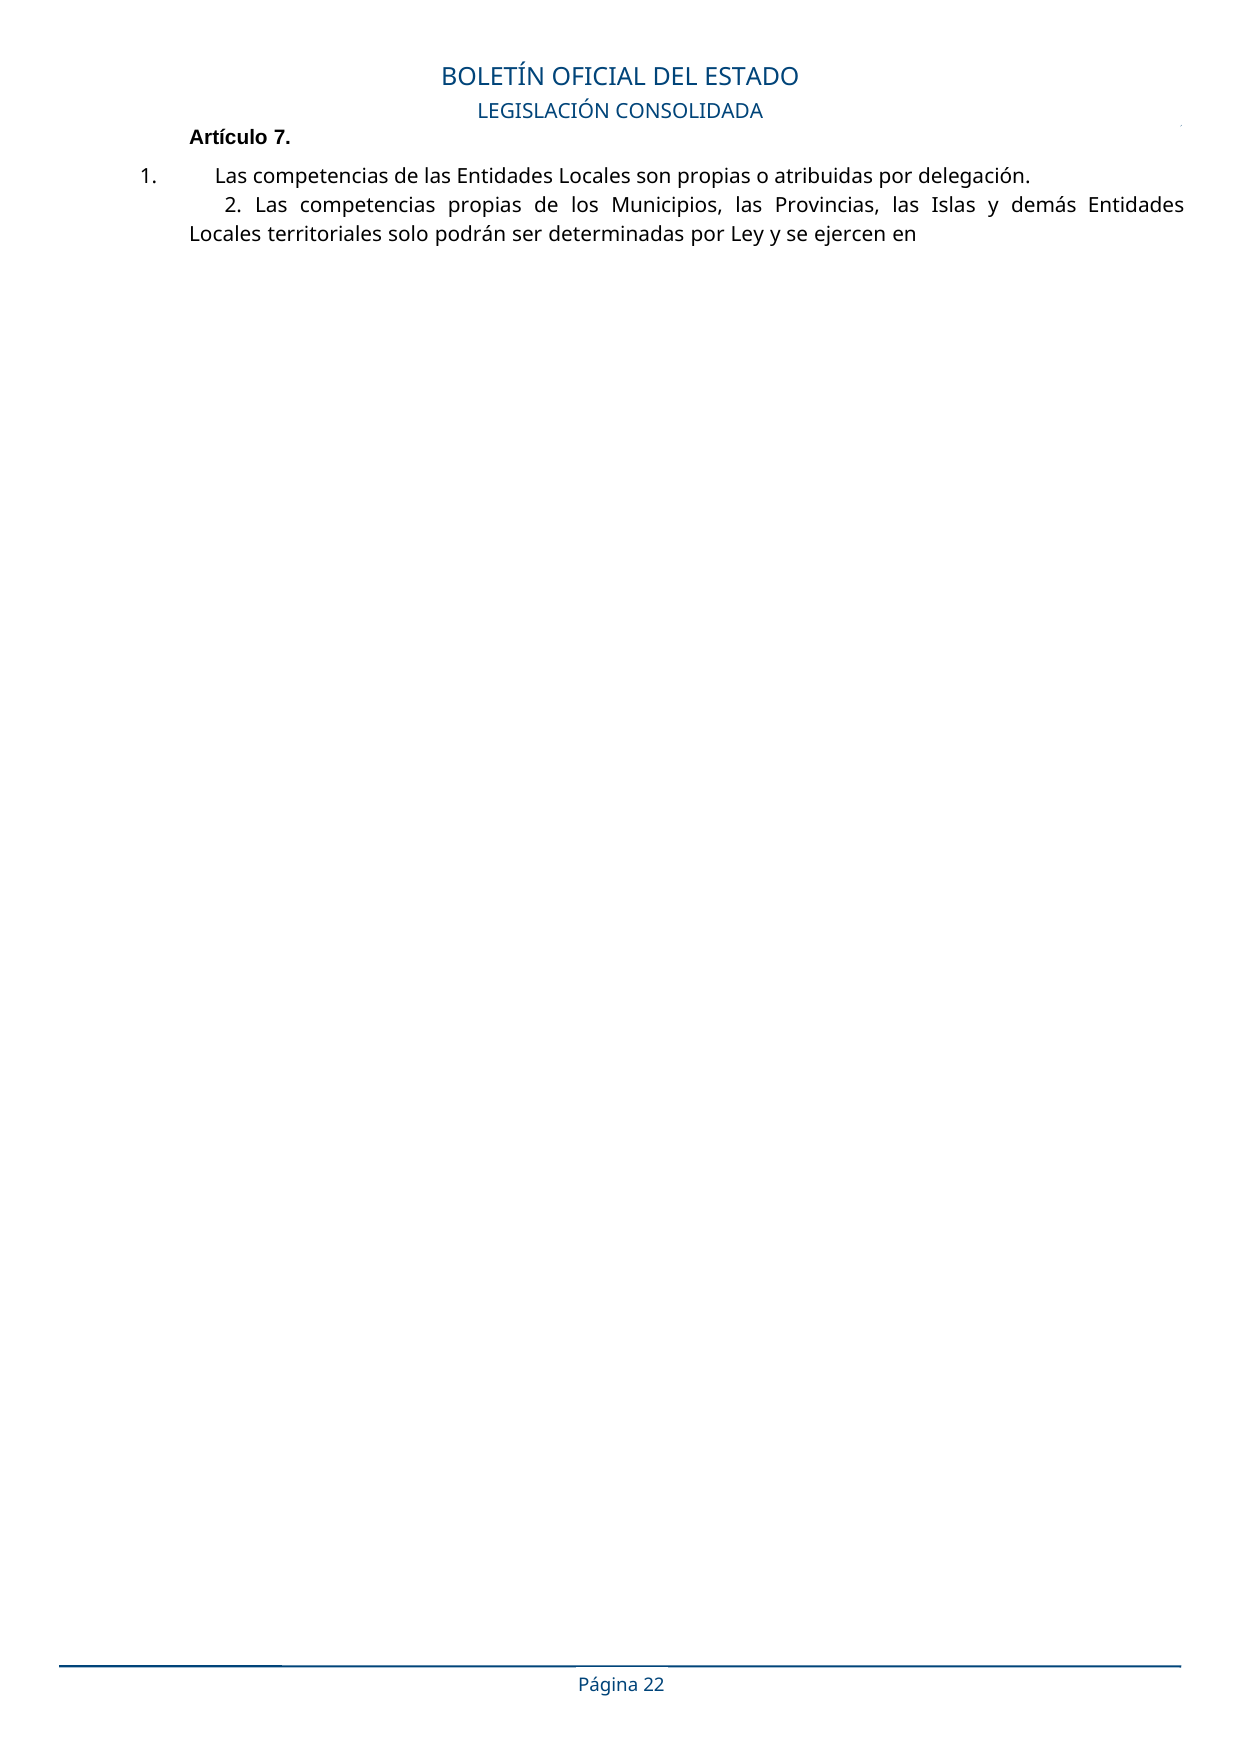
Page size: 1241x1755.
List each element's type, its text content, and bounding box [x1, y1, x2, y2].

list Las competencias de las Entidades Locales son propias o atribuidas por delegación. [139, 161, 1184, 189]
list Las competencias propias de los Municipios, las Provincias, las Islas y demás Entidades Locales territoriales solo podrán ser determinadas por Ley y se ejercen en [189, 191, 1184, 248]
subtitle Artículo 7. [189, 125, 1184, 149]
